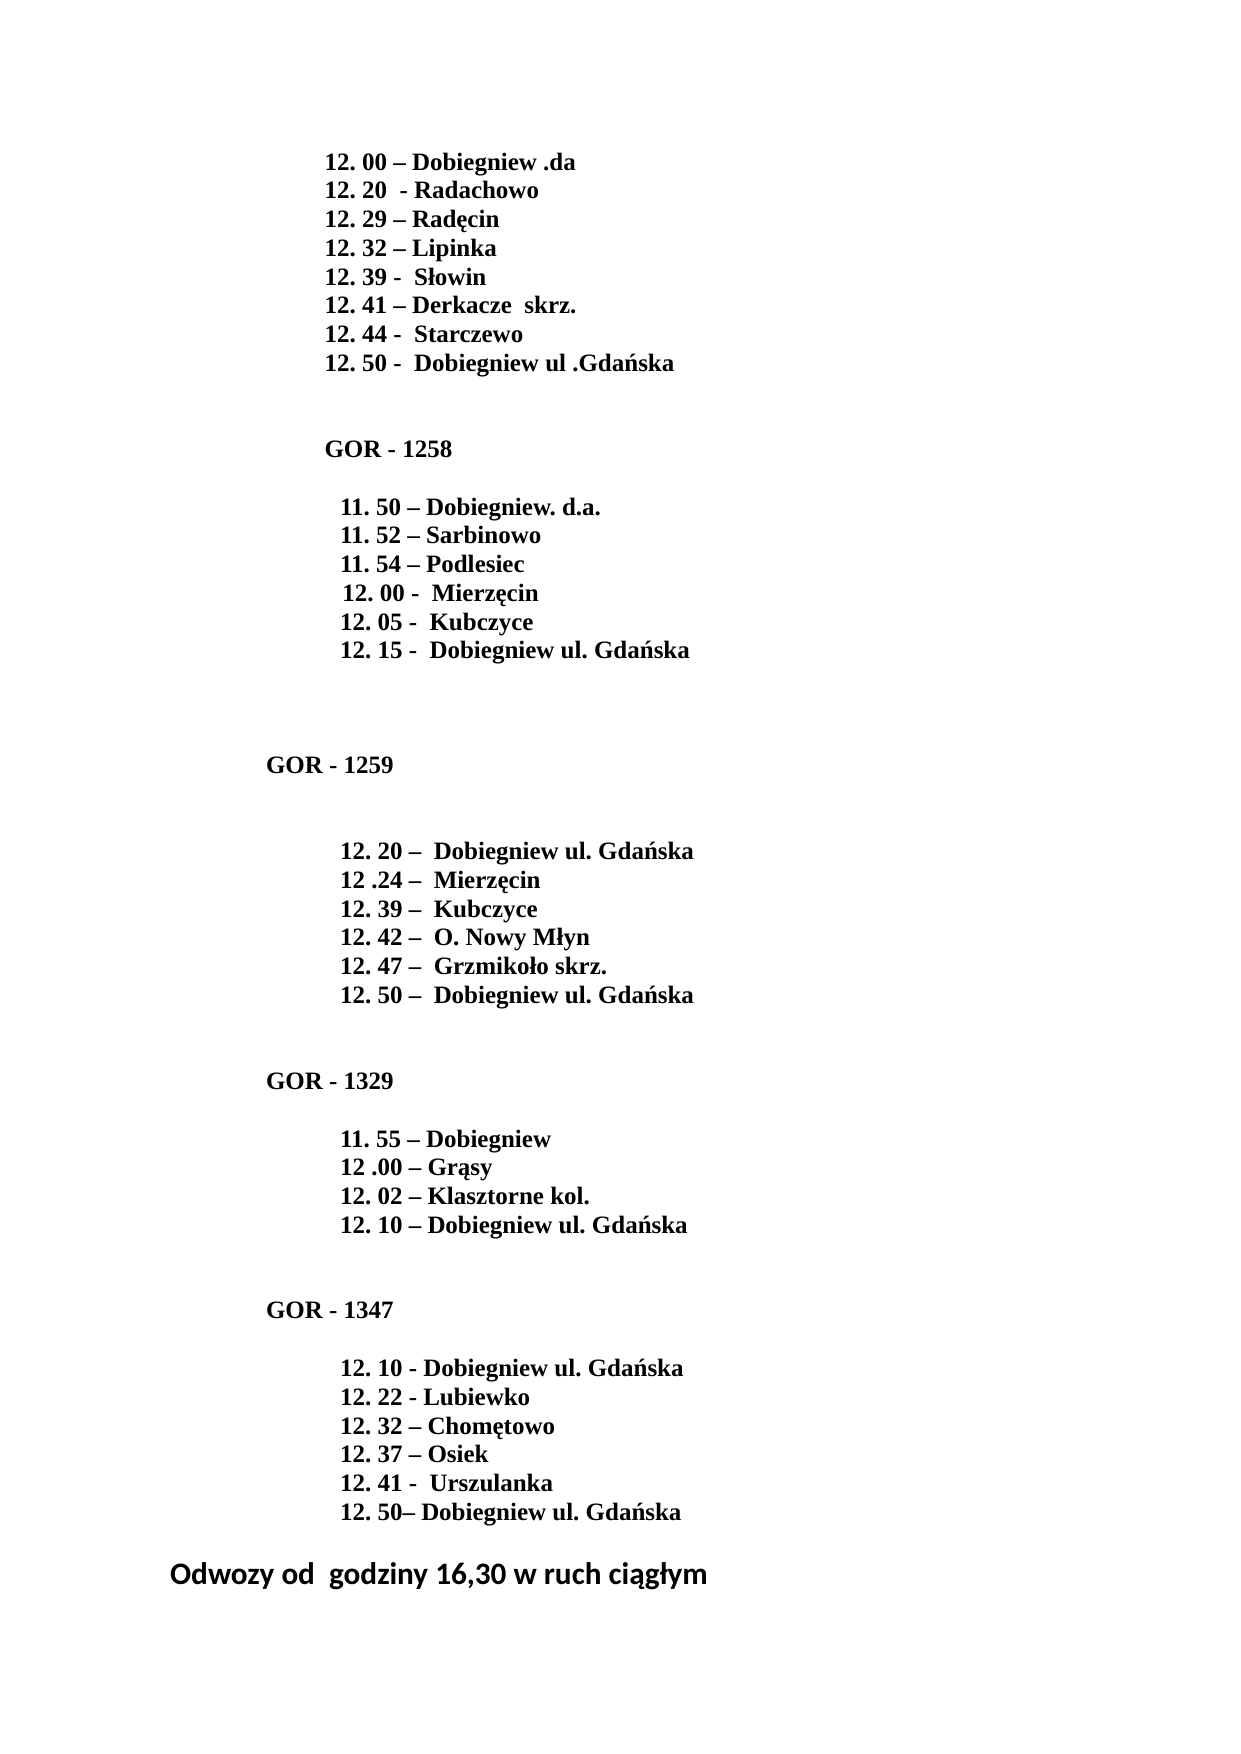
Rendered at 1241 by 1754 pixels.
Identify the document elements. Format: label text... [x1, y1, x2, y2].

text 11. 52 – Sarbinowo [118, 521, 1122, 549]
text 12. 02 – Klasztorne kol. [118, 1181, 1122, 1210]
text 12. 41 - Urszulanka [118, 1468, 1122, 1497]
text 12. 15 - Dobiegniew ul. Gdańska [118, 636, 1122, 664]
text 12. 47 – Grzmikoło skrz. [118, 951, 1122, 980]
text GOR - 1347 [118, 1295, 1122, 1324]
text 12 .24 – Mierzęcin [118, 865, 1122, 894]
text 12. 50 - Dobiegniew ul .Gdańska [268, 348, 1122, 377]
text 11. 55 – Dobiegniew [118, 1124, 1122, 1152]
text 12. 39 - Słowin [268, 262, 1122, 291]
text 12. 20 – Dobiegniew ul. Gdańska [118, 836, 1122, 865]
text 12. 41 – Derkacze skrz. [268, 291, 1122, 319]
text 12. 50– Dobiegniew ul. Gdańska [118, 1497, 1122, 1526]
text GOR - 1329 [118, 1066, 1122, 1095]
text 12. 32 – Lipinka [268, 233, 1122, 262]
text 12. 39 – Kubczyce [118, 894, 1122, 922]
text 11. 54 – Podlesiec 12. 00 - Mierzęcin [118, 549, 1122, 607]
text 12. 20 - Radachowo [268, 176, 1122, 204]
text Odwozy od godziny 16,30 w ruch ciągłym [118, 1554, 1122, 1593]
text 12. 44 - Starczewo [268, 319, 1122, 348]
text 11. 50 – Dobiegniew. d.a. [118, 492, 1122, 521]
text GOR - 1258 [268, 434, 1122, 463]
text 12. 37 – Osiek [118, 1439, 1122, 1468]
text 12. 29 – Radęcin [268, 204, 1122, 233]
text 12. 00 – Dobiegniew .da [268, 147, 1122, 176]
text 12. 32 – Chomętowo [118, 1411, 1122, 1439]
text 12. 22 - Lubiewko [118, 1382, 1122, 1411]
text 12 .00 – Grąsy [118, 1152, 1122, 1181]
text 12. 05 - Kubczyce [118, 607, 1122, 636]
text 12. 10 - Dobiegniew ul. Gdańska [118, 1353, 1122, 1382]
text 12. 10 – Dobiegniew ul. Gdańska [118, 1210, 1122, 1239]
text GOR - 1259 [118, 751, 1122, 779]
text 12. 50 – Dobiegniew ul. Gdańska [118, 980, 1122, 1009]
text 12. 42 – O. Nowy Młyn [118, 922, 1122, 951]
